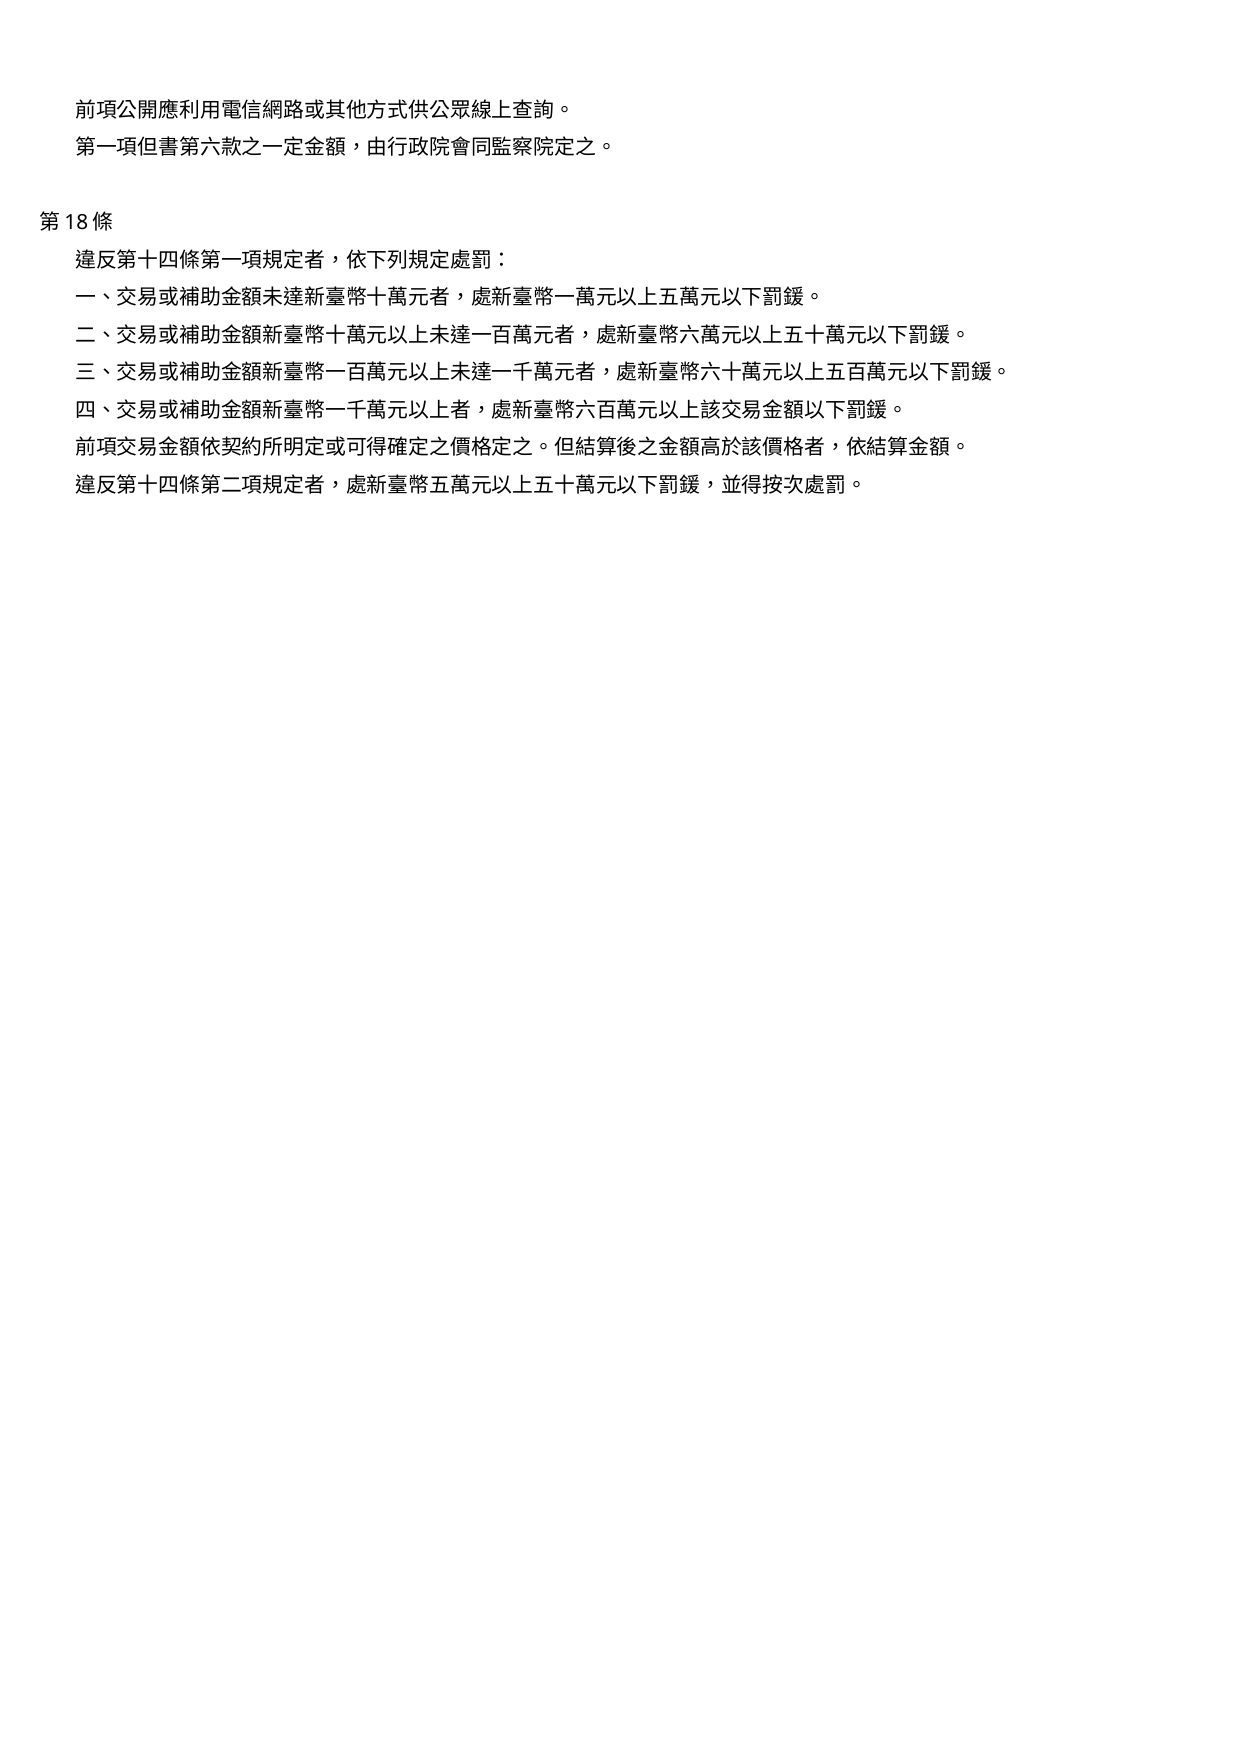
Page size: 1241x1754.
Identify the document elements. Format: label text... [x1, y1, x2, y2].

text 違反第十四條第一項規定者，依下列規定處罰： [75, 239, 1165, 277]
text 違反第十四條第二項規定者，處新臺幣五萬元以上五十萬元以下罰鍰，並得按次處罰。 [75, 464, 1165, 502]
text 前項交易金額依契約所明定或可得確定之價格定之。但結算後之金額高於該價格者，依結算金額。 [75, 427, 1165, 464]
text 一、交易或補助金額未達新臺幣十萬元者，處新臺幣一萬元以上五萬元以下罰鍰。 [75, 277, 1165, 314]
text 三、交易或補助金額新臺幣一百萬元以上未達一千萬元者，處新臺幣六十萬元以上五百萬元以下罰鍰。 [75, 352, 1165, 389]
text 第一項但書第六款之一定金額，由行政院會同監察院定之。 [75, 127, 1165, 164]
text 前項公開應利用電信網路或其他方式供公眾線上查詢。 [75, 89, 1165, 127]
text 第18條 [1, 202, 1240, 239]
text 二、交易或補助金額新臺幣十萬元以上未達一百萬元者，處新臺幣六萬元以上五十萬元以下罰鍰。 [75, 314, 1165, 352]
text 四、交易或補助金額新臺幣一千萬元以上者，處新臺幣六百萬元以上該交易金額以下罰鍰。 [75, 389, 1165, 427]
